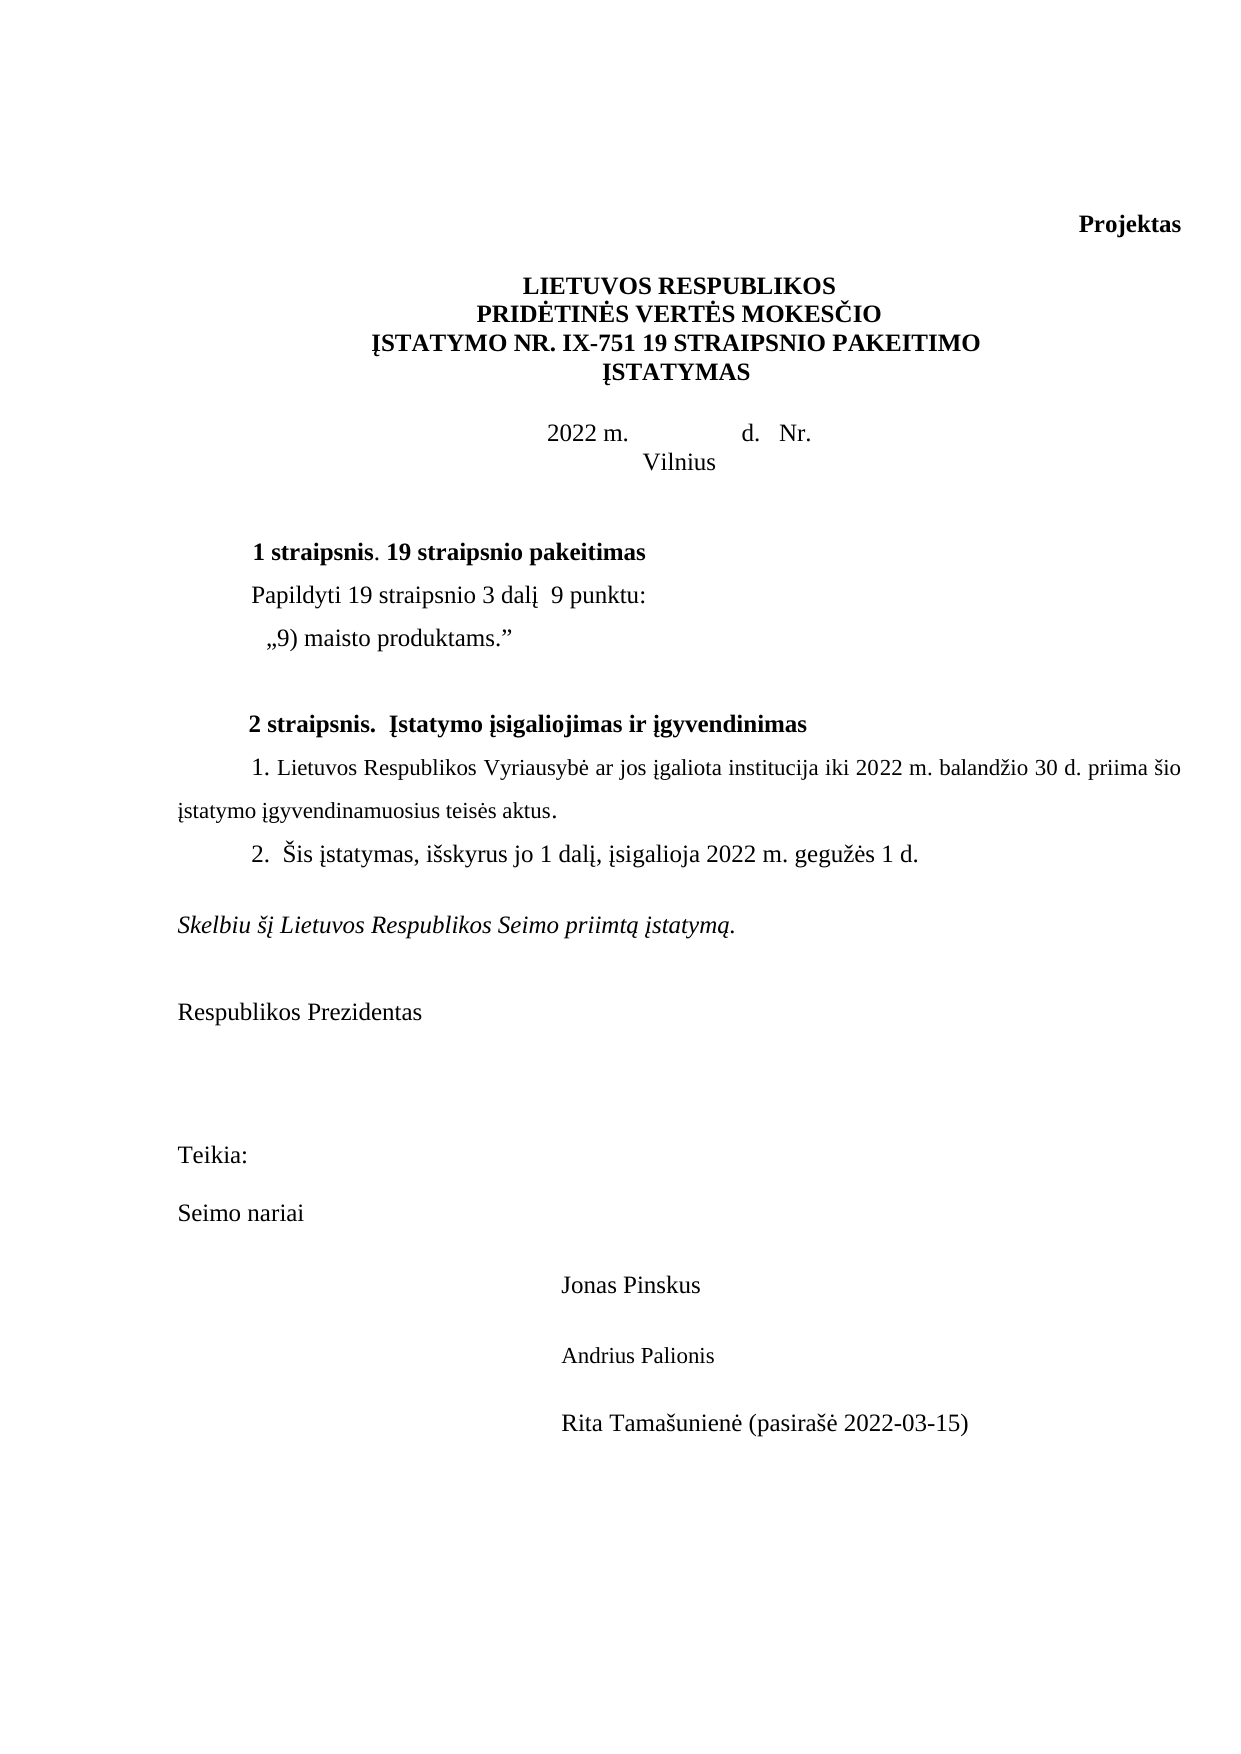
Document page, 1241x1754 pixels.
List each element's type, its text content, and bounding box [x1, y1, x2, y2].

text 2. Šis įstatymas, išskyrus jo 1 dalį, įsigalioja 2022 m. gegužės 1 d. [177, 839, 1181, 867]
text 1 straipsnis. 19 straipsnio pakeitimas [177, 537, 1181, 566]
text Papildyti 19 straipsnio 3 dalį 9 punktu: [251, 580, 1181, 609]
text 2022 m. d. Nr. [177, 418, 1181, 447]
text Vilnius [177, 447, 1181, 476]
text Andrius Palionis [561, 1342, 1181, 1368]
text Skelbiu šį Lietuvos Respublikos Seimo priimtą įstatymą. [177, 911, 1181, 939]
text Teikia: [177, 1141, 1181, 1169]
text įstatymas [177, 357, 1181, 386]
text Jonas Pinskus [561, 1270, 1181, 1299]
text Respublikos Prezidentas [177, 997, 1181, 1026]
text Projektas [717, 177, 1181, 238]
text Seimo nariai [177, 1198, 1181, 1227]
text 2 straipsnis. Įstatymo įsigaliojimas ir įgyvendinimas [177, 709, 1181, 738]
text PRIDĖTINĖS VERTĖS MOKESČIO [177, 299, 1181, 328]
text „9) maisto produktams.” [177, 623, 1181, 652]
text Rita Tamašunienė (pasirašė 2022-03-15) [561, 1408, 1181, 1436]
text Lietuvos Respublikos [177, 271, 1181, 299]
text 1. Lietuvos Respublikos Vyriausybė ar jos įgaliota institucija iki 2022 m. balandžio 30 d. priima šio įstatymo įgyvendinamuosius teisės aktus. [177, 752, 1181, 824]
text ĮSTATYMo Nr. IX-751 19 straipsnio pakeitimo [177, 328, 1181, 357]
